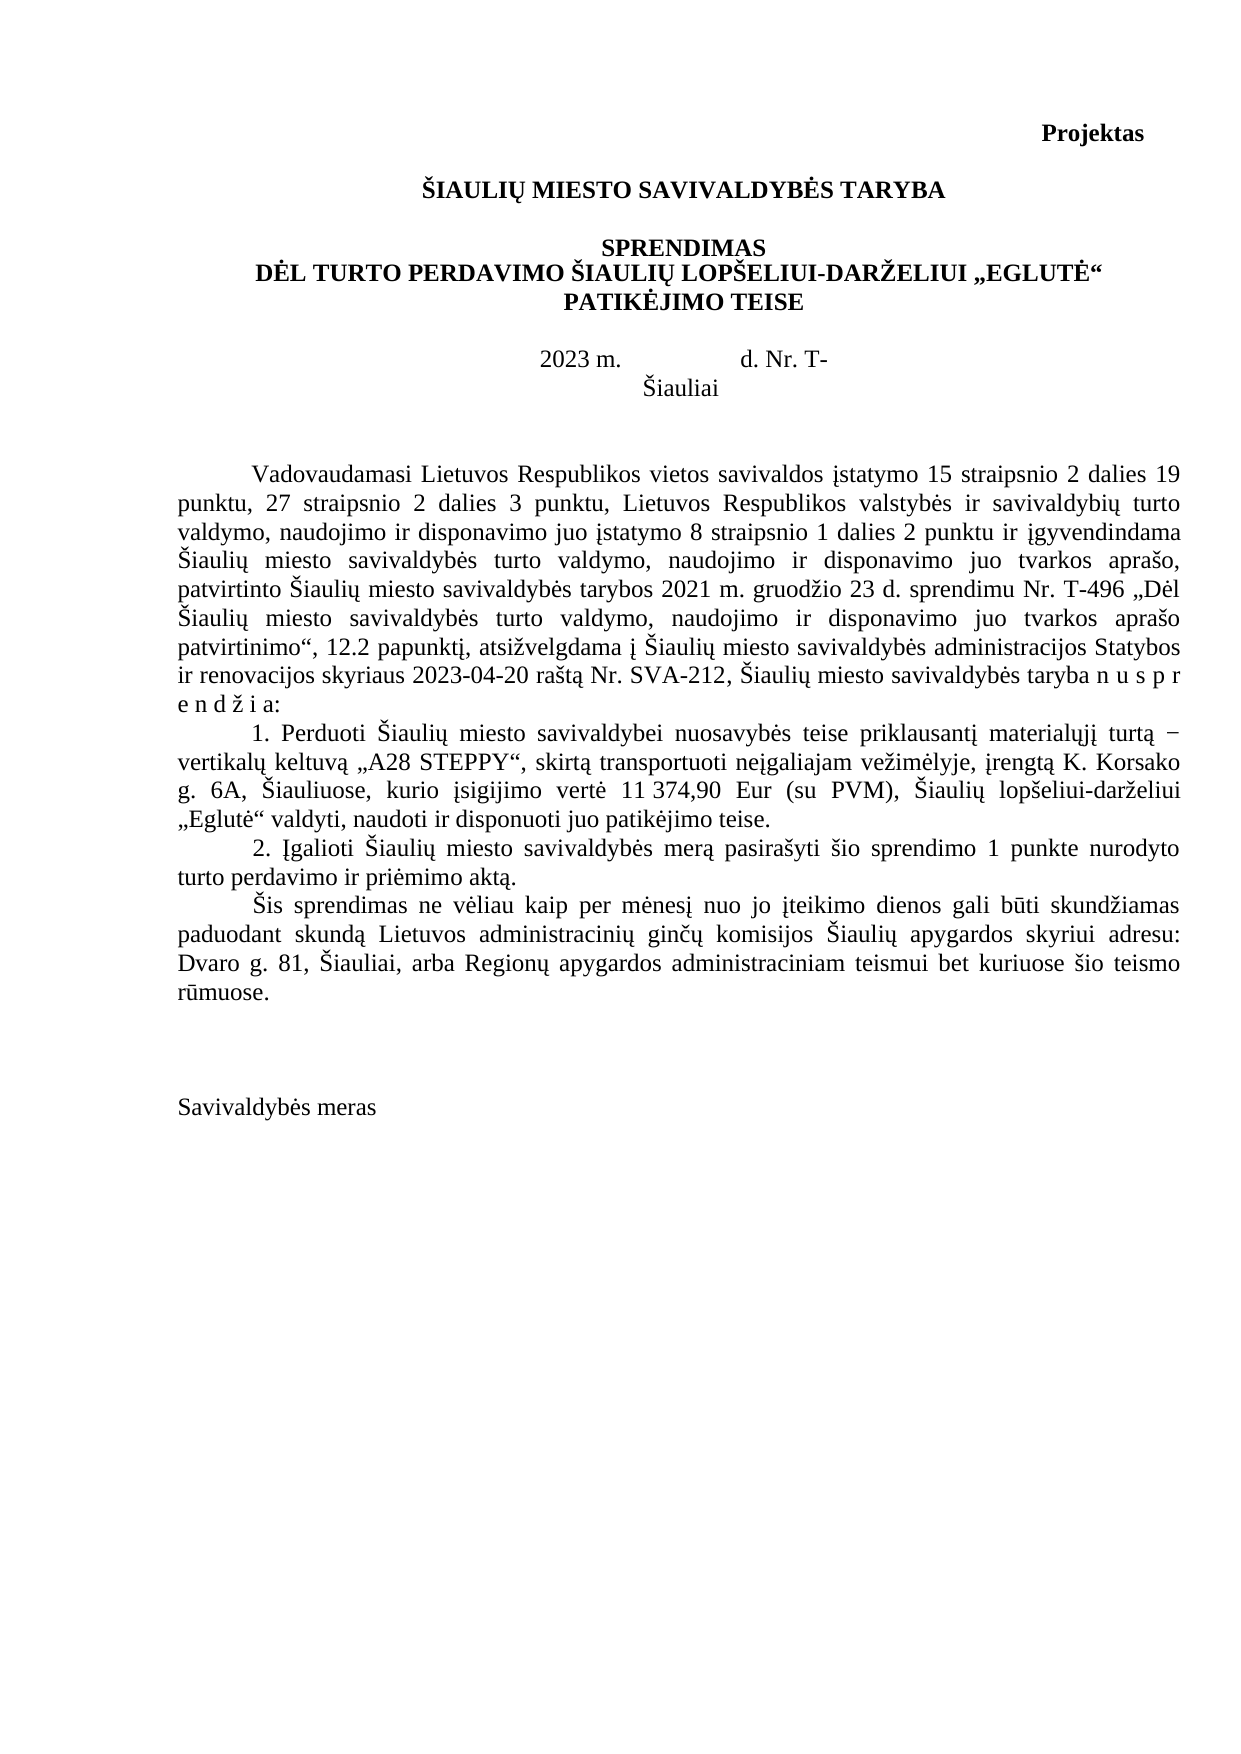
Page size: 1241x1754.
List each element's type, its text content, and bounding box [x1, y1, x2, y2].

text DĖL TURTO PERDAVIMO ŠIAULIŲ LOPŠELIUI-DARŽELIUI „EGLUTĖ“ [177, 262, 1181, 287]
text 2. Įgalioti Šiaulių miesto savivaldybės merą pasirašyti šio sprendimo 1 punkte nurodyto turto perdavimo ir priėmimo aktą. [177, 833, 1181, 891]
text Šiauliai [177, 373, 1190, 402]
text Savivaldybės meras [177, 1092, 1190, 1121]
text Šis sprendimas ne vėliau kaip per mėnesį nuo jo įteikimo dienos gali būti skundžiamas paduodant skundą Lietuvos administracinių ginčų komisijos Šiaulių apygardos skyriui adresu: Dvaro g. 81, Šiauliai, arba Regionų apygardos administraciniam teismui bet kuriuose šio teismo rūmuose. [177, 891, 1181, 1006]
text SPRENDIMAS [177, 233, 1190, 262]
text Projektas [177, 118, 1181, 147]
text 1. Perduoti Šiaulių miesto savivaldybei nuosavybės teise priklausantį materialųjį turtą − vertikalų keltuvą „A28 STEPPY“, skirtą transportuoti neįgaliajam vežimėlyje, įrengtą K. Korsako g. 6A, Šiauliuose, kurio įsigijimo vertė 11 374,90 Eur (su PVM), Šiaulių lopšeliui-darželiui „Eglutė“ valdyti, naudoti ir disponuoti juo patikėjimo teise. [177, 718, 1181, 833]
text Vadovaudamasi Lietuvos Respublikos vietos savivaldos įstatymo 15 straipsnio 2 dalies 19 punktu, 27 straipsnio 2 dalies 3 punktu, Lietuvos Respublikos valstybės ir savivaldybių turto valdymo, naudojimo ir disponavimo juo įstatymo 8 straipsnio 1 dalies 2 punktu ir įgyvendindama Šiaulių miesto savivaldybės turto valdymo, naudojimo ir disponavimo juo tvarkos aprašo, patvirtinto Šiaulių miesto savivaldybės tarybos 2021 m. gruodžio 23 d. sprendimu Nr. T-496 „Dėl Šiaulių miesto savivaldybės turto valdymo, naudojimo ir disponavimo juo tvarkos aprašo patvirtinimo“, 12.2 papunktį, atsižvelgdama į Šiaulių miesto savivaldybės administracijos Statybos ir renovacijos skyriaus 2023-04-20 raštą Nr. SVA-212, Šiaulių miesto savivaldybės taryba n u s p r e n d ž i a: [177, 459, 1181, 718]
text PATIKĖJIMO TEISE [177, 287, 1190, 316]
text 2023 m. d. Nr. T- [177, 344, 1190, 373]
text ŠIAULIŲ MIESTO SAVIVALDYBĖS TARYBA [177, 176, 1190, 204]
